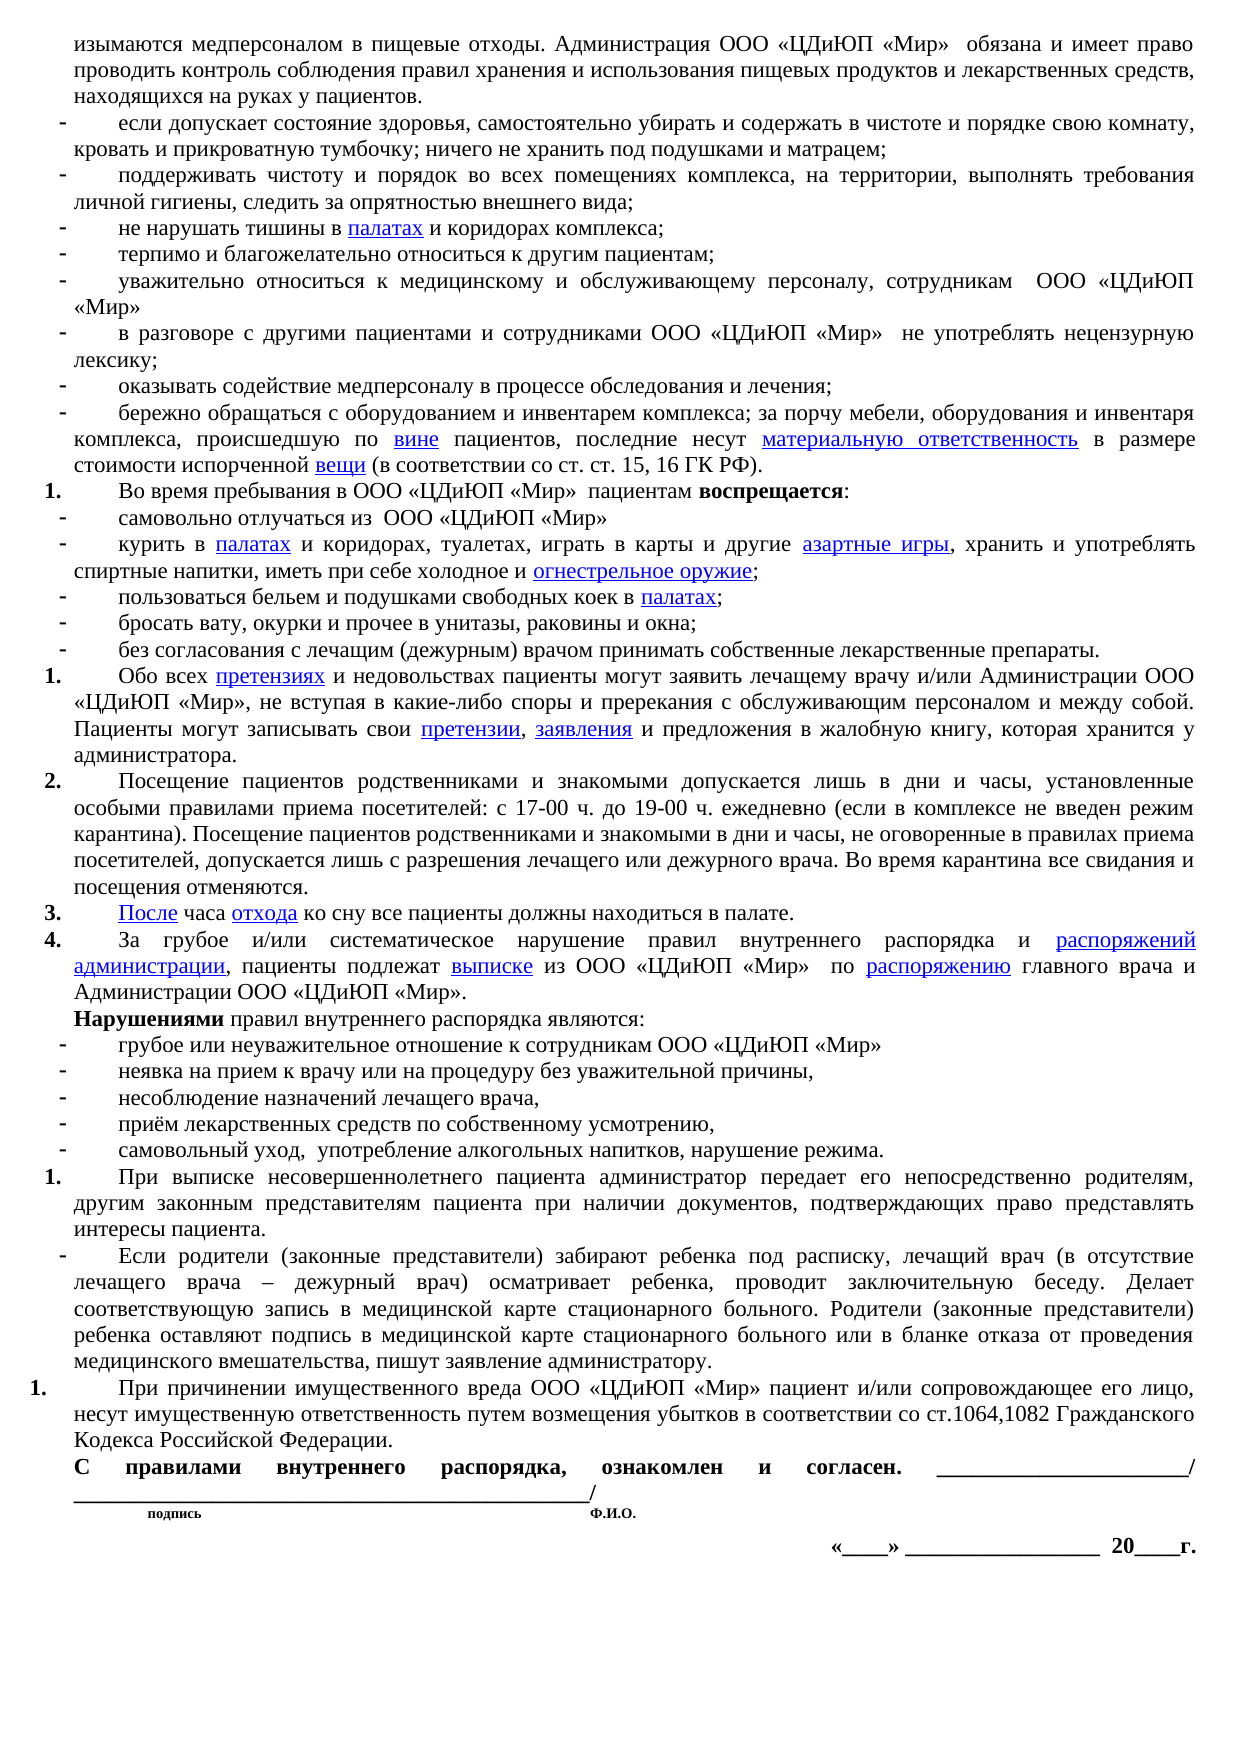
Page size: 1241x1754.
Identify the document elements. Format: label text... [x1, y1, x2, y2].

list оказывать содействие медперсоналу в процессе обследования и лечения; [59, 372, 1196, 398]
list бережно обращаться с оборудованием и инвентарем комплекса; за порчу мебели, оборудования и инвентаря комплекса, происшедшую по вине пациентов, последние несут материальную ответственность в размере стоимости испорченной вещи (в соответствии со ст. ст. 15, 16 ГК РФ). [59, 398, 1196, 478]
text Нарушениями правил внутреннего распорядка являются: [74, 1005, 1196, 1031]
text С правилами внутреннего распорядка, ознакомлен и согласен. ______________________/ _____________________________________________/ [74, 1453, 1196, 1505]
list поддерживать чистоту и порядок во всех помещениях комплекса, на территории, выполнять требования личной гигиены, следить за опрятностью внешнего вида; [59, 161, 1196, 214]
list Во время пребывания в ООО «ЦДиЮП «Мир» пациентам воспрещается: [44, 478, 1196, 504]
list в разговоре с другими пациентами и сотрудниками ООО «ЦДиЮП «Мир» не употреблять нецензурную лексику; [59, 319, 1196, 372]
list Если родители (законные представители) забирают ребенка под расписку, лечащий врач (в отсутствие лечащего врача – дежурный врач) осматривает ребенка, проводит заключительную беседу. Делает соответствующую запись в медицинской карте стационарного больного. Родители (законные представители) ребенка оставляют подпись в медицинской карте стационарного больного или в бланке отказа от проведения медицинского вмешательства, пишут заявление администратору. [59, 1242, 1196, 1374]
list самовольно отлучаться из ООО «ЦДиЮП «Мир» [59, 504, 1196, 530]
list Посещение пациентов родственниками и знакомыми допускается лишь в дни и часы, установленные особыми правилами приема посетителей: с 17-00 ч. до 19-00 ч. ежедневно (если в комплексе не введен режим карантина). Посещение пациентов родственниками и знакомыми в дни и часы, не оговоренные в правилах приема посетителей, допускается лишь с разрешения лечащего или дежурного врача. Во время карантина все свидания и посещения отменяются. [44, 767, 1196, 899]
list приём лекарственных средств по собственному усмотрению, [59, 1110, 1196, 1136]
list неявка на прием к врачу или на процедуру без уважительной причины, [59, 1057, 1196, 1084]
list После часа отхода ко сну все пациенты должны находиться в палате. [44, 899, 1196, 926]
list терпимо и благожелательно относиться к другим пациентам; [59, 240, 1196, 267]
list курить в палатах и коридорах, туалетах, играть в карты и другие азартные игры, хранить и употреблять спиртные напитки, иметь при себе холодное и огнестрельное оружие; [59, 530, 1196, 583]
list не нарушать тишины в палатах и коридорах комплекса; [59, 214, 1196, 240]
list Обо всех претензиях и недовольствах пациенты могут заявить лечащему врачу и/или Администрации ООО «ЦДиЮП «Мир», не вступая в какие-либо споры и пререкания с обслуживающим персоналом и между собой. Пациенты могут записывать свои претензии, заявления и предложения в жалобную книгу, которая хранится у администратора. [44, 662, 1196, 767]
list уважительно относиться к медицинскому и обслуживающему персоналу, сотрудникам ООО «ЦДиЮП «Мир» [59, 267, 1196, 319]
list При причинении имущественного вреда ООО «ЦДиЮП «Мир» пациент и/или сопровождающее его лицо, несут имущественную ответственность путем возмещения убытков в соответствии со ст.1064,1082 Гражданского Кодекса Российской Федерации. [29, 1374, 1196, 1453]
list самовольный уход, употребление алкогольных напитков, нарушение режима. [59, 1136, 1196, 1163]
list бросать вату, окурки и прочее в унитазы, раковины и окна; [59, 609, 1196, 636]
list При выписке несовершеннолетнего пациента администратор передает его непосредственно родителям, другим законным представителям пациента при наличии документов, подтверждающих право представлять интересы пациента. [44, 1163, 1196, 1242]
list несоблюдение назначений лечащего врача, [59, 1084, 1196, 1110]
text подпись Ф.И.О. [74, 1505, 1196, 1532]
list изымаются медперсоналом в пищевые отходы. Администрация ООО «ЦДиЮП «Мир» обязана и имеет право проводить контроль соблюдения правил хранения и использования пищевых продуктов и лекарственных средств, находящихся на руках у пациентов. [59, 29, 1196, 109]
list За грубое и/или систематическое нарушение правил внутреннего распорядка и распоряжений администрации, пациенты подлежат выписке из ООО «ЦДиЮП «Мир» по распоряжению главного врача и Администрации ООО «ЦДиЮП «Мир». [44, 926, 1196, 1005]
list пользоваться бельем и подушками свободных коек в палатах; [59, 583, 1196, 609]
text «____» _________________ 20____г. [74, 1532, 1196, 1558]
list если допускает состояние здоровья, самостоятельно убирать и содержать в чистоте и порядке свою комнату, кровать и прикроватную тумбочку; ничего не хранить под подушками и матрацем; [59, 109, 1196, 161]
list без согласования с лечащим (дежурным) врачом принимать собственные лекарственные препараты. [59, 636, 1196, 662]
list грубое или неуважительное отношение к сотрудникам ООО «ЦДиЮП «Мир» [59, 1031, 1196, 1057]
